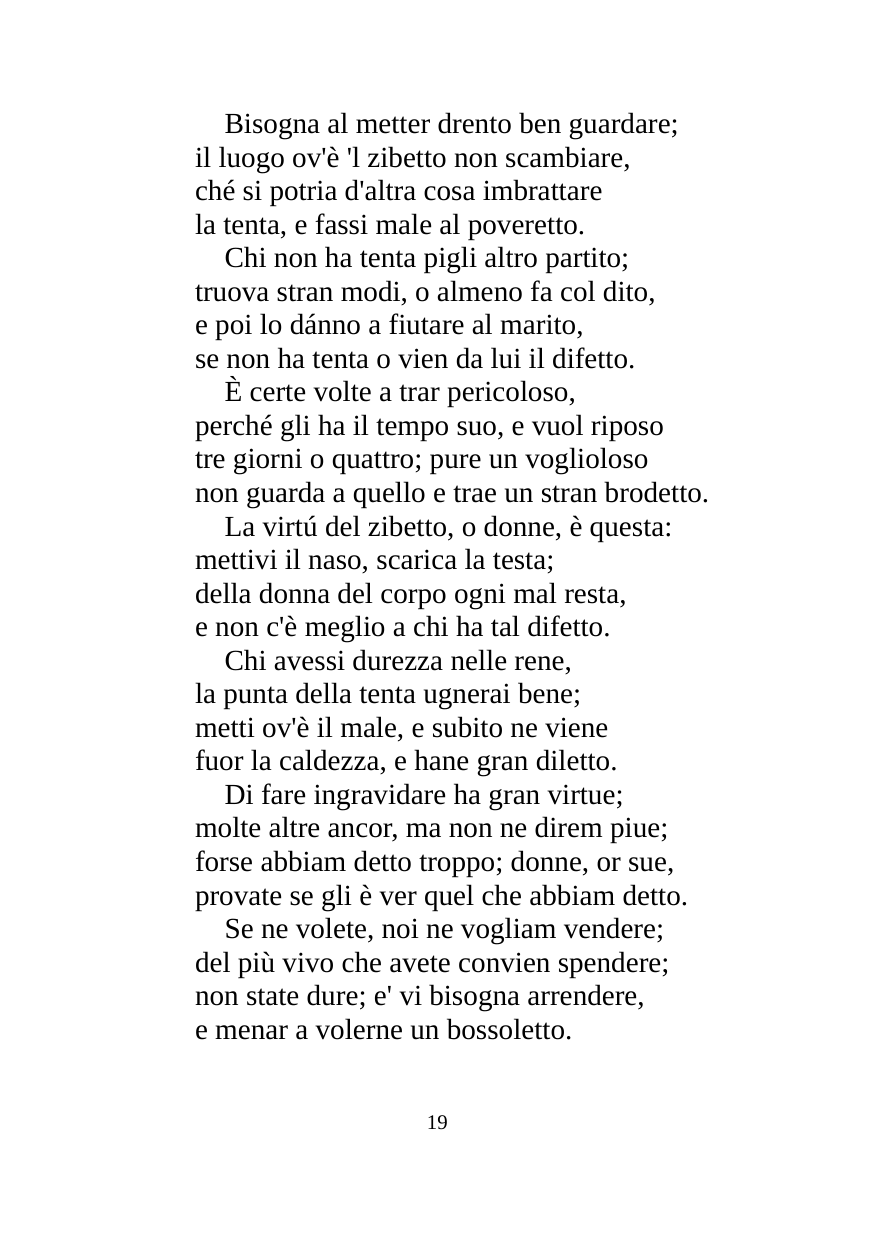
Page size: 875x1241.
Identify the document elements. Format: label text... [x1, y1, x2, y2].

text Chi avessi durezza nelle rene, la punta della tenta ugnerai bene; metti ov'è il male, e subito ne viene fuor la caldezza, e hane gran diletto. [195, 643, 768, 777]
text Chi non ha tenta pigli altro partito; truova stran modi, o almeno fa col dito, e poi lo dánno a fiutare al marito, se non ha tenta o vien da lui il difetto. [195, 240, 768, 374]
text La virtú del zibetto, o donne, è questa: mettivi il naso, scarica la testa; della donna del corpo ogni mal resta, e non c'è meglio a chi ha tal difetto. [195, 509, 768, 643]
text Di fare ingravidare ha gran virtue; molte altre ancor, ma non ne direm piue; forse abbiam detto troppo; donne, or sue, provate se gli è ver quel che abbiam detto. [195, 777, 768, 911]
text Bisogna al metter drento ben guardare; il luogo ov'è 'l zibetto non scambiare, ché si potria d'altra cosa imbrattare la tenta, e fassi male al poveretto. [195, 106, 768, 240]
text Se ne volete, noi ne vogliam vendere; del più vivo che avete convien spendere; non state dure; e' vi bisogna arrendere, e menar a volerne un bossoletto. [195, 911, 768, 1045]
text È certe volte a trar pericoloso, perché gli ha il tempo suo, e vuol riposo tre giorni o quattro; pure un voglioloso non guarda a quello e trae un stran brodetto. [195, 374, 768, 509]
